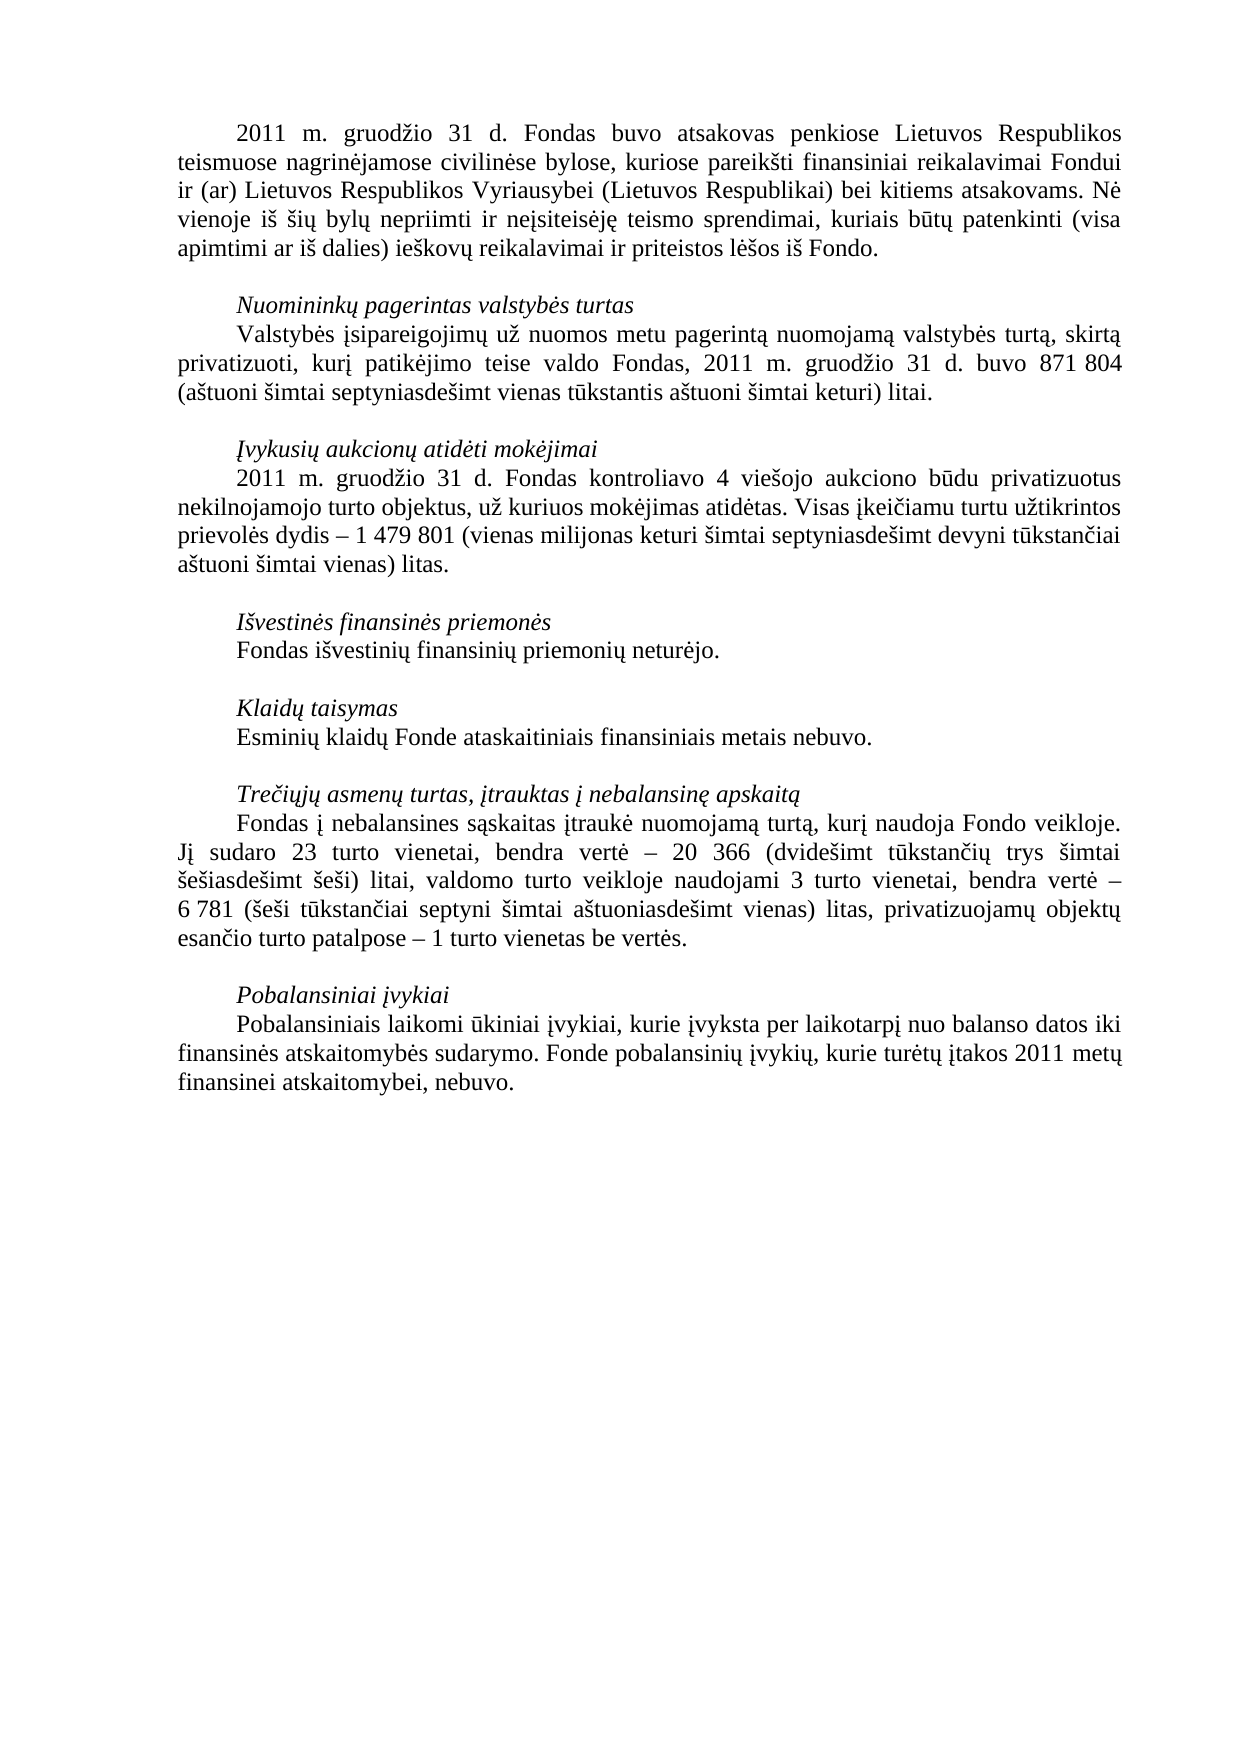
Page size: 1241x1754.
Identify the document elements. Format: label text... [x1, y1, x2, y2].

text Trečiųjų asmenų turtas, įtrauktas į nebalansinę apskaitą [177, 779, 1122, 808]
text Esminių klaidų Fonde ataskaitiniais finansiniais metais nebuvo. [177, 722, 1122, 751]
text 2011 m. gruodžio 31 d. Fondas buvo atsakovas penkiose Lietuvos Respublikos teismuose nagrinėjamose civilinėse bylose, kuriose pareikšti finansiniai reikalavimai Fondui ir (ar) Lietuvos Respublikos Vyriausybei (Lietuvos Respublikai) bei kitiems atsakovams. Nė vienoje iš šių bylų nepriimti ir neįsiteisėję teismo sprendimai, kuriais būtų patenkinti (visa apimtimi ar iš dalies) ieškovų reikalavimai ir priteistos lėšos iš Fondo. [177, 118, 1122, 262]
text Valstybės įsipareigojimų už nuomos metu pagerintą nuomojamą valstybės turtą, skirtą privatizuoti, kurį patikėjimo teise valdo Fondas, 2011 m. gruodžio 31 d. buvo 871 804 (aštuoni šimtai septyniasdešimt vienas tūkstantis aštuoni šimtai keturi) litai. [177, 319, 1122, 406]
text Pobalansiniai įvykiai [177, 981, 1122, 1009]
text Fondas išvestinių finansinių priemonių neturėjo. [177, 636, 1122, 664]
text Fondas į nebalansines sąskaitas įtraukė nuomojamą turtą, kurį naudoja Fondo veikloje. Jį sudaro 23 turto vienetai, bendra vertė – 20 366 (dvidešimt tūkstančių trys šimtai šešiasdešimt šeši) litai, valdomo turto veikloje naudojami 3 turto vienetai, bendra vertė – 6 781 (šeši tūkstančiai septyni šimtai aštuoniasdešimt vienas) litas, privatizuojamų objektų esančio turto patalpose – 1 turto vienetas be vertės. [177, 808, 1122, 952]
text Įvykusių aukcionų atidėti mokėjimai [177, 434, 1122, 463]
text Išvestinės finansinės priemonės [177, 607, 1122, 636]
text Klaidų taisymas [177, 693, 1122, 722]
text Nuomininkų pagerintas valstybės turtas [177, 291, 1122, 319]
text 2011 m. gruodžio 31 d. Fondas kontroliavo 4 viešojo aukciono būdu privatizuotus nekilnojamojo turto objektus, už kuriuos mokėjimas atidėtas. Visas įkeičiamu turtu užtikrintos prievolės dydis – 1 479 801 (vienas milijonas keturi šimtai septyniasdešimt devyni tūkstančiai aštuoni šimtai vienas) litas. [177, 463, 1122, 578]
text Pobalansiniais laikomi ūkiniai įvykiai, kurie įvyksta per laikotarpį nuo balanso datos iki finansinės atskaitomybės sudarymo. Fonde pobalansinių įvykių, kurie turėtų įtakos 2011 metų finansinei atskaitomybei, nebuvo. [177, 1009, 1122, 1096]
